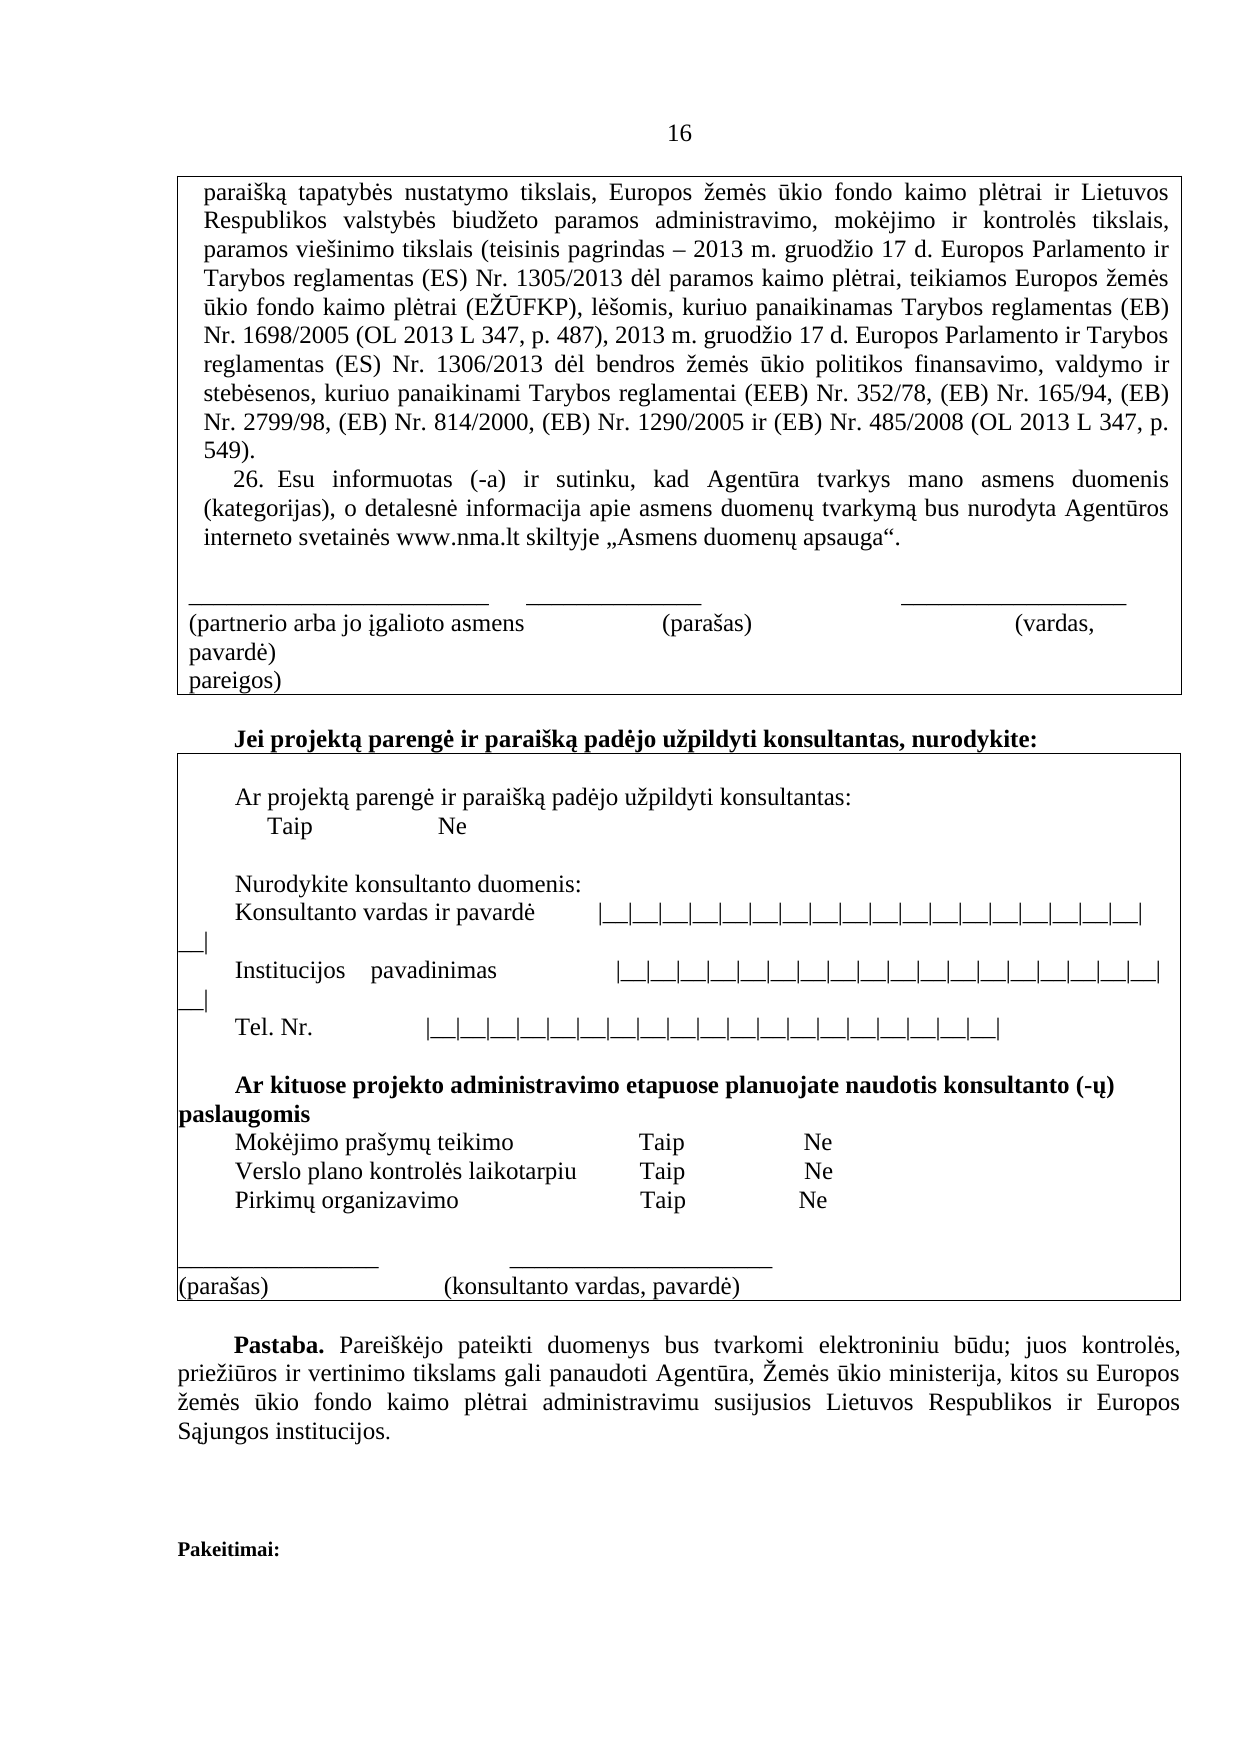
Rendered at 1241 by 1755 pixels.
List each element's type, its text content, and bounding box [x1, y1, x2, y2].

text ________________ _____________________ [178, 1241, 1180, 1270]
text Konsultanto vardas ir pavardė |__|__|__|__|__|__|__|__|__|__|__|__|__|__|__|__|__|__|__| [178, 896, 1180, 954]
text Mokėjimo prašymų teikimo Taip Ne [178, 1126, 1180, 1155]
text Verslo plano kontrolės laikotarpiu Taip Ne [178, 1155, 1180, 1184]
text Taip Ne [178, 810, 1180, 840]
text (parašas) (konsultanto vardas, pavardė) [178, 1270, 1180, 1300]
text Pastaba. Pareiškėjo pateikti duomenys bus tvarkomi elektroniniu būdu; juos kontrolės, priežiūros ir vertinimo tikslams gali panaudoti Agentūra, Žemės ūkio ministerija, kitos su Europos žemės ūkio fondo kaimo plėtrai administravimu susijusios Lietuvos Respublikos ir Europos Sąjungos institucijos. [177, 1330, 1181, 1445]
text Tel. Nr. |__|__|__|__|__|__|__|__|__|__|__|__|__|__|__|__|__|__|__| [178, 1011, 1180, 1041]
text Ar projektą parengė ir paraišką padėjo užpildyti konsultantas: [178, 781, 1180, 810]
table_header paraišką tapatybės nustatymo tikslais, Europos žemės ūkio fondo kaimo plėtrai ir Lietuvos Respublikos valstybės biudžeto paramos administravimo, mokėjimo ir kontrolės tikslais, paramos viešinimo tikslais (teisinis pagrindas – 2013 m. gruodžio 17 d. Europos Parlamento ir Tarybos reglamentas (ES) Nr. 1305/2013 dėl paramos kaimo plėtrai, teikiamos Europos žemės ūkio fondo kaimo plėtrai (EŽŪFKP), lėšomis, kuriuo panaikinamas Tarybos reglamentas (EB) Nr. 1698/2005 (OL 2013 L 347, p. 487), 2013 m. gruodžio 17 d. Europos Parlamento ir Tarybos reglamentas (ES) Nr. 1306/2013 dėl bendros žemės ūkio politikos finansavimo, valdymo ir stebėsenos, kuriuo panaikinami Tarybos reglamentai (EEB) Nr. 352/78, (EB) Nr. 165/94, (EB) Nr. 2799/98, (EB) Nr. 814/2000, (EB) Nr. 1290/2005 ir (EB) Nr. 485/2008 (OL 2013 L 347, p. 549). 26. Esu informuotas (-a) ir sutinku, kad Agentūra tvarkys mano asmens duomenis (kategorijas), o detalesnė informacija apie asmens duomenų tvarkymą bus nurodyta Agentūros interneto svetainės www.nma.lt skiltyje „Asmens duomenų apsauga“. ________________________ ______________ __________________ (partnerio arba jo įgalioto asmens (parašas) (vardas, pavardė) pareigos) [178, 177, 1181, 694]
text Ar kituose projekto administravimo etapuose planuojate naudotis konsultanto (-ų) paslaugomis [178, 1069, 1180, 1126]
text Jei projektą parengė ir paraišką padėjo užpildyti konsultantas, nurodykite: [177, 724, 1181, 753]
text Pakeitimai: [177, 1537, 1181, 1561]
text Pirkimų organizavimo Taip Ne [178, 1184, 1180, 1214]
text Nurodykite konsultanto duomenis: [178, 868, 1180, 896]
text Institucijos pavadinimas |__|__|__|__|__|__|__|__|__|__|__|__|__|__|__|__|__|__|__| [178, 954, 1180, 1011]
